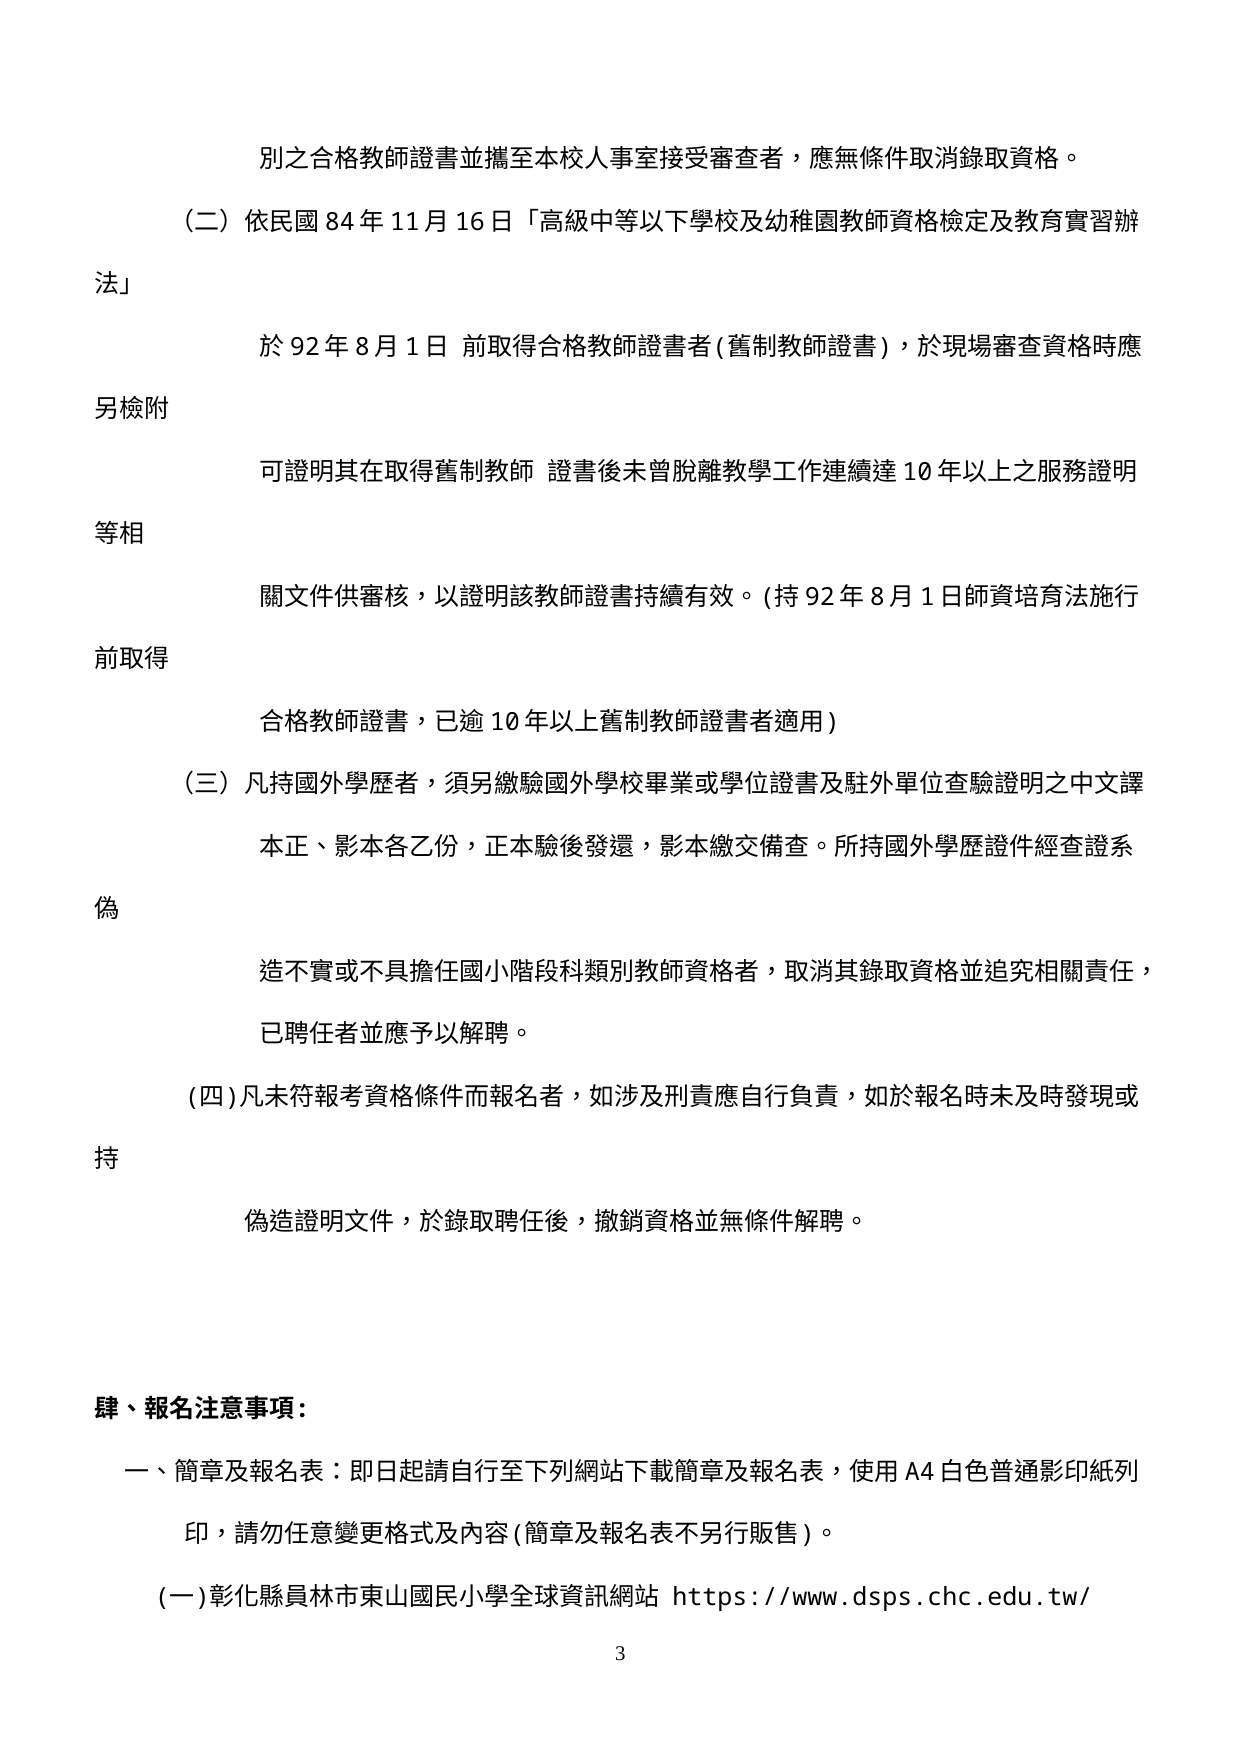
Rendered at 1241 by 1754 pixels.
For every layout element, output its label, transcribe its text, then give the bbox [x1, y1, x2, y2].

text 關文件供審核，以證明該教師證書持續有效。(持92年8月1日師資培育法施行前取得 [94, 552, 1146, 677]
text 偽造證明文件，於錄取聘任後，撤銷資格並無條件解聘。 [94, 1177, 1146, 1240]
text 印，請勿任意變更格式及內容(簡章及報名表不另行販售)。 [94, 1490, 1146, 1552]
text 一、簡章及報名表：即日起請自行至下列網站下載簡章及報名表，使用A4白色普通影印紙列 [94, 1427, 1146, 1490]
text (一)彰化縣員林市東山國民小學全球資訊網站 https://www.dsps.chc.edu.tw/ [94, 1552, 1146, 1615]
text 造不實或不具擔任國小階段科類別教師資格者，取消其錄取資格並追究相關責任， [94, 927, 1146, 990]
text 可證明其在取得舊制教師 證書後未曾脫離教學工作連續達10年以上之服務證明等相 [94, 427, 1146, 552]
text （三）凡持國外學歷者，須另繳驗國外學校畢業或學位證書及駐外單位查驗證明之中文譯 [94, 740, 1146, 802]
text 已聘任者並應予以解聘。 [94, 990, 1146, 1052]
text （二）依民國84年11月16日「高級中等以下學校及幼稚園教師資格檢定及教育實習辦法」 [94, 177, 1146, 302]
text 本正、影本各乙份，正本驗後發還，影本繳交備查。所持國外學歷證件經查證系偽 [94, 802, 1146, 927]
text 合格教師證書，已逾10年以上舊制教師證書者適用) [94, 677, 1146, 740]
text 於92年8月1日 前取得合格教師證書者(舊制教師證書)，於現場審查資格時應另檢附 [94, 302, 1146, 427]
text 肆、報名注意事項: [94, 1365, 1146, 1427]
text 別之合格教師證書並攜至本校人事室接受審查者，應無條件取消錄取資格。 [94, 115, 1146, 177]
text (四)凡未符報考資格條件而報名者，如涉及刑責應自行負責，如於報名時未及時發現或持 [94, 1052, 1146, 1177]
